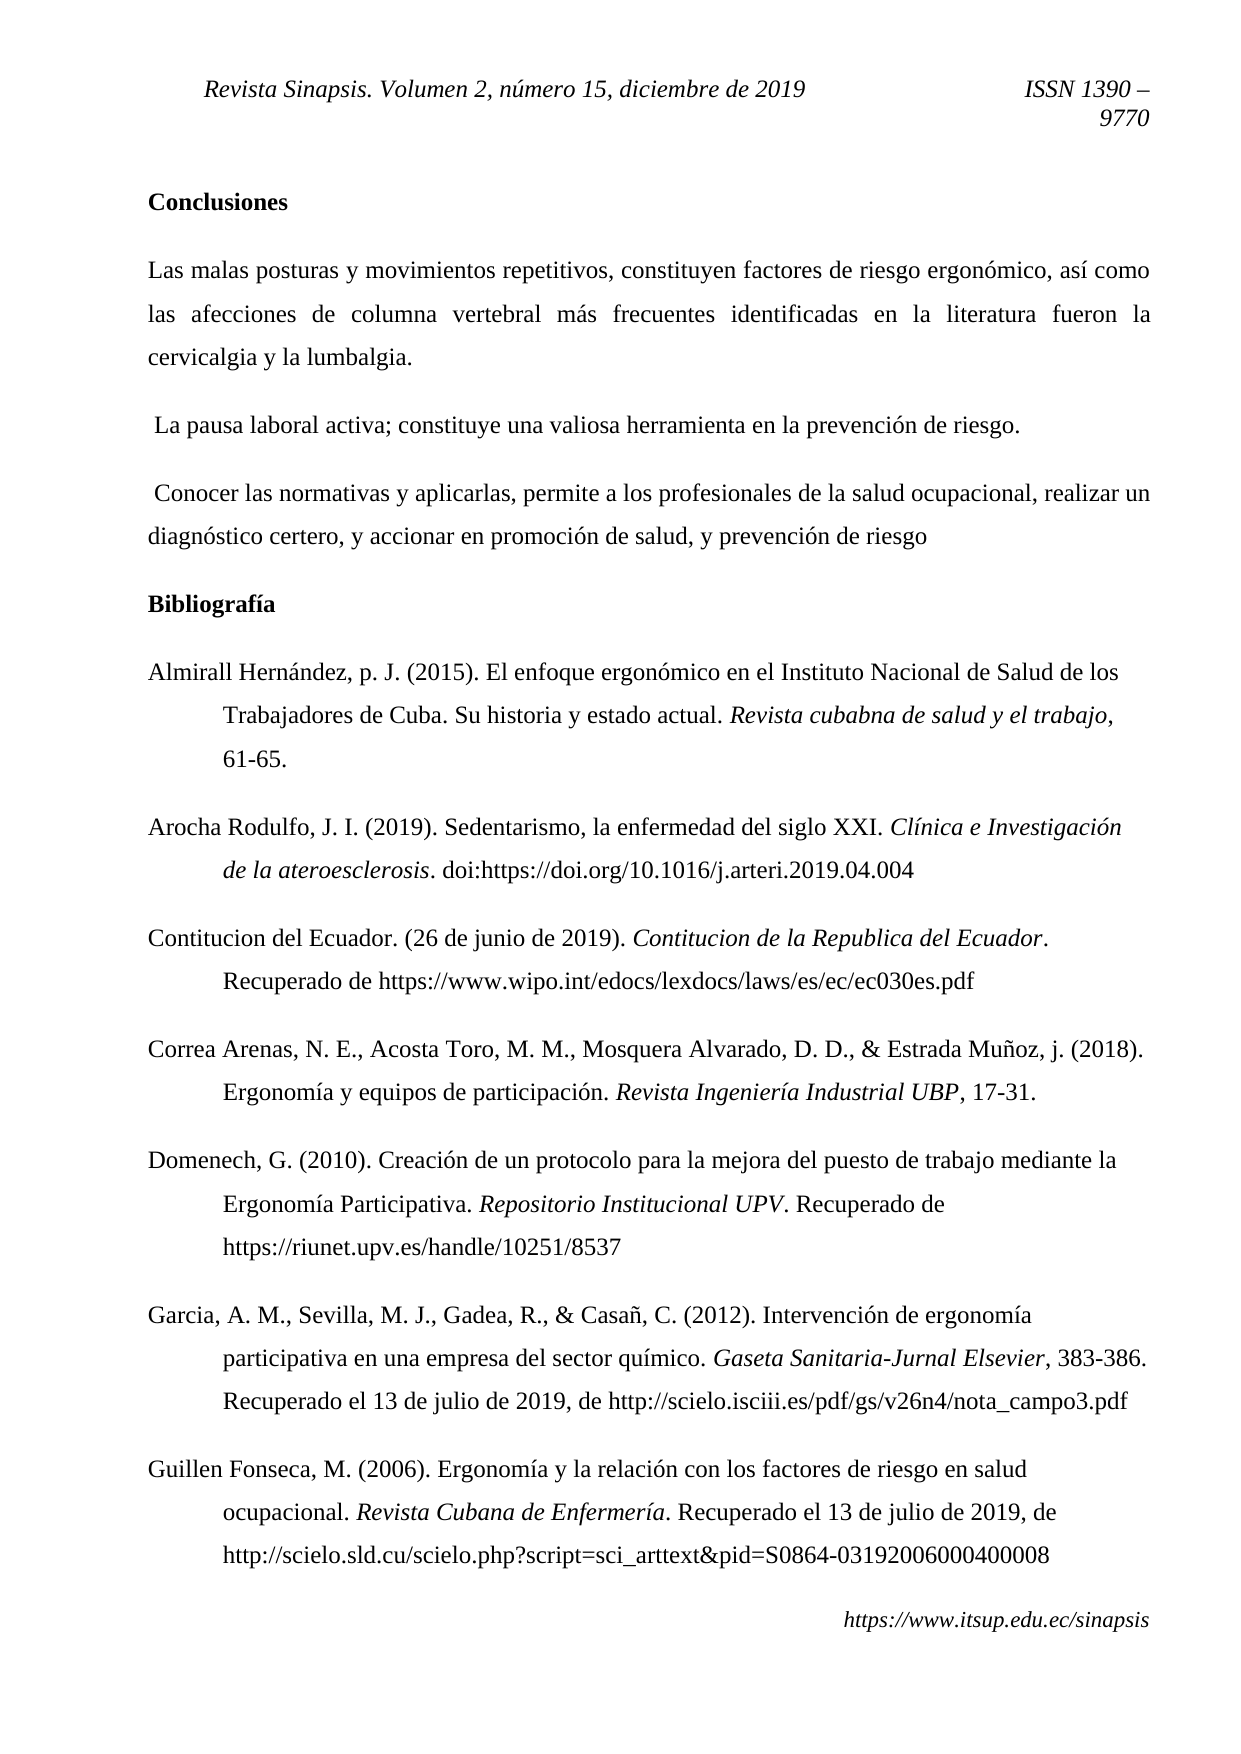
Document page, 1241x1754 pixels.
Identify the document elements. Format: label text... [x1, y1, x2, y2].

text Arocha Rodulfo, J. I. (2019). Sedentarismo, la enfermedad del siglo XXI. Clínica e Investigación de la ateroesclerosis. doi:https://doi.org/10.1016/j.arteri.2019.04.004 [148, 812, 1152, 884]
text Contitucion del Ecuador. (26 de junio de 2019). Contitucion de la Republica del Ecuador. Recuperado de https://www.wipo.int/edocs/lexdocs/laws/es/ec/ec030es.pdf [148, 923, 1152, 995]
text Bibliografía [148, 589, 1152, 618]
text Correa Arenas, N. E., Acosta Toro, M. M., Mosquera Alvarado, D. D., & Estrada Muñoz, j. (2018). Ergonomía y equipos de participación. Revista Ingeniería Industrial UBP, 17-31. [148, 1034, 1152, 1106]
text Domenech, G. (2010). Creación de un protocolo para la mejora del puesto de trabajo mediante la Ergonomía Participativa. Repositorio Institucional UPV. Recuperado de https://riunet.upv.es/handle/10251/8537 [148, 1146, 1152, 1261]
text Garcia, A. M., Sevilla, M. J., Gadea, R., & Casañ, C. (2012). Intervención de ergonomía participativa en una empresa del sector químico. Gaseta Sanitaria-Jurnal Elsevier, 383-386. Recuperado el 13 de julio de 2019, de http://scielo.isciii.es/pdf/gs/v26n4/nota_campo3.pdf [148, 1300, 1152, 1415]
text Guillen Fonseca, M. (2006). Ergonomía y la relación con los factores de riesgo en salud ocupacional. Revista Cubana de Enfermería. Recuperado el 13 de julio de 2019, de http://scielo.sld.cu/scielo.php?script=sci_arttext&pid=S0864-03192006000400008 [148, 1454, 1152, 1569]
text Conocer las normativas y aplicarlas, permite a los profesionales de la salud ocupacional, realizar un diagnóstico certero, y accionar en promoción de salud, y prevención de riesgo [148, 478, 1152, 550]
text Las malas posturas y movimientos repetitivos, constituyen factores de riesgo ergonómico, así como las afecciones de columna vertebral más frecuentes identificadas en la literatura fueron la cervicalgia y la lumbalgia. [148, 256, 1152, 371]
text Conclusiones [148, 187, 1152, 216]
text La pausa laboral activa; constituye una valiosa herramienta en la prevención de riesgo. [148, 410, 1152, 439]
text Almirall Hernández, p. J. (2015). El enfoque ergonómico en el Instituto Nacional de Salud de los Trabajadores de Cuba. Su historia y estado actual. Revista cubabna de salud y el trabajo, 61-65. [148, 657, 1152, 772]
